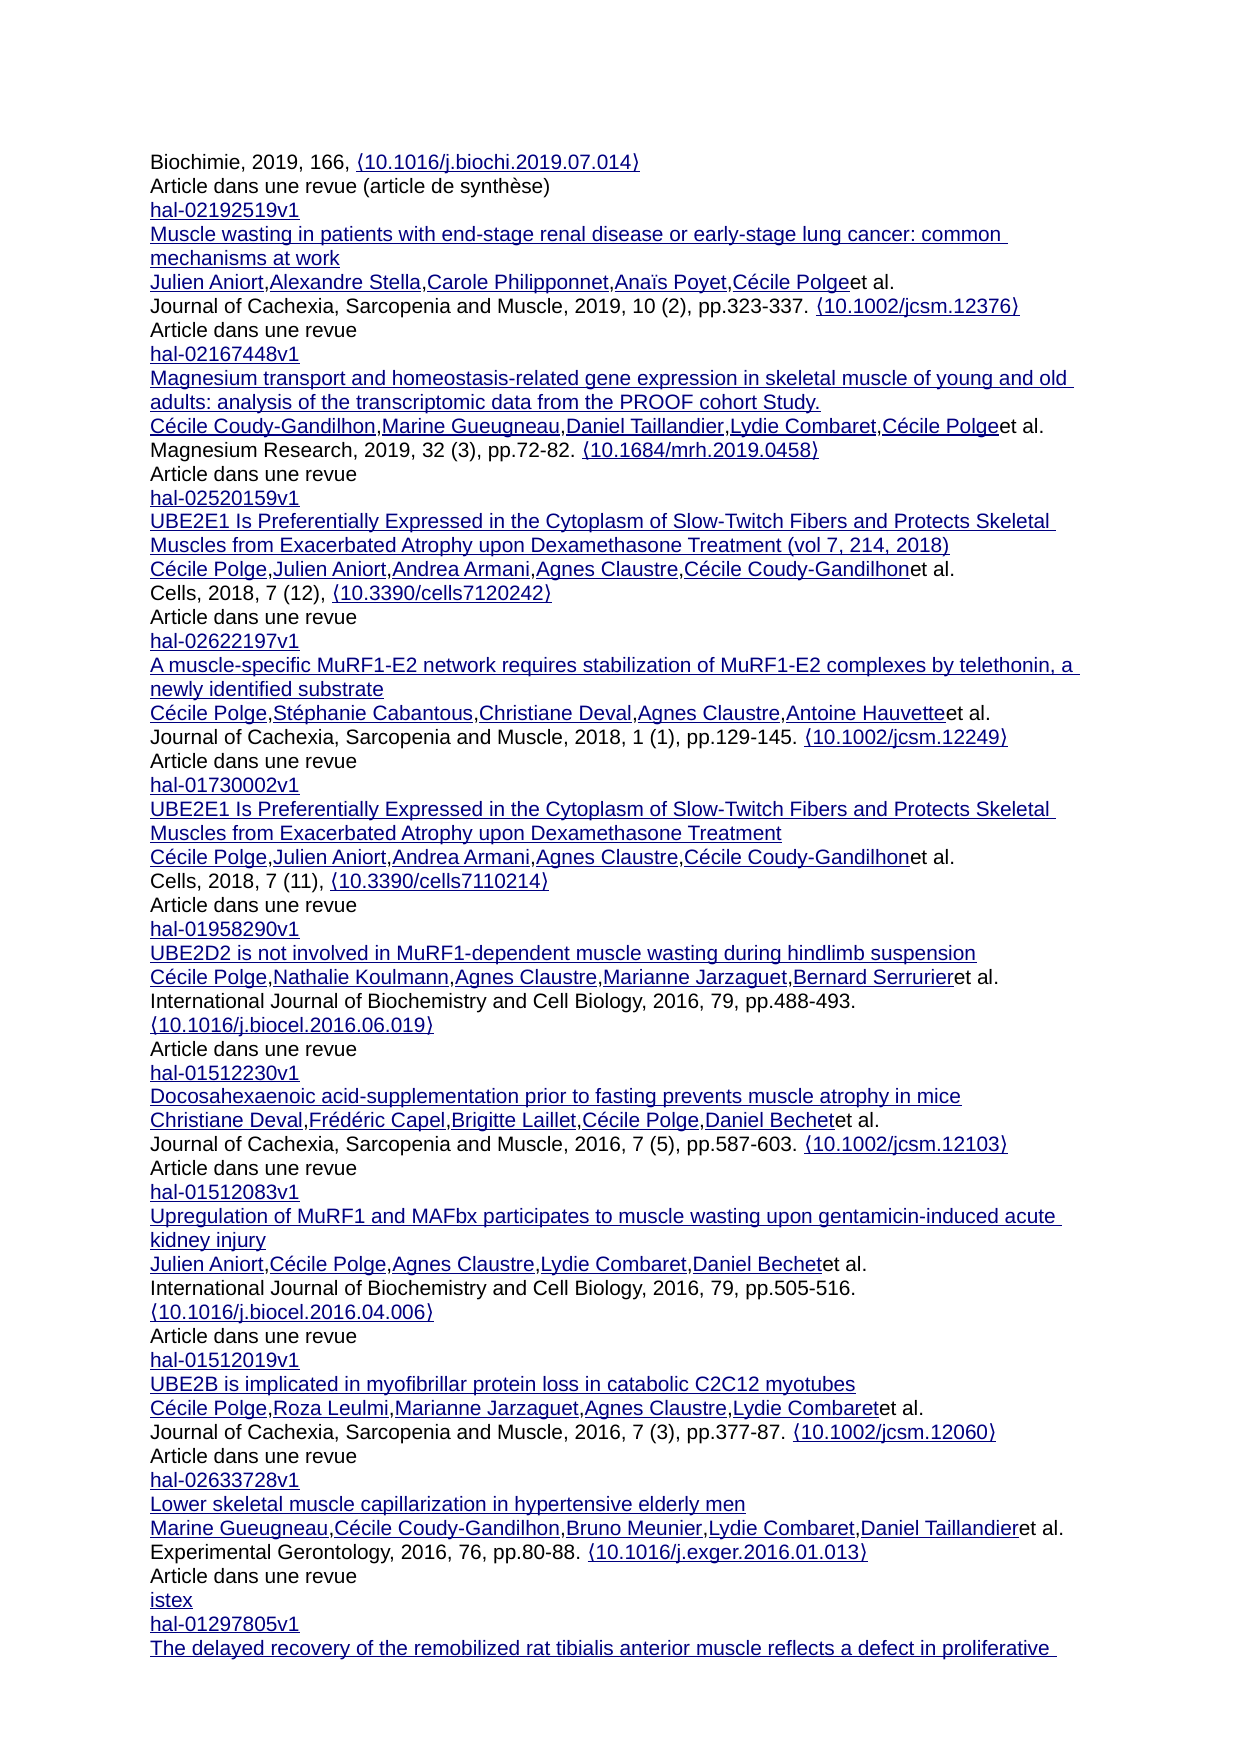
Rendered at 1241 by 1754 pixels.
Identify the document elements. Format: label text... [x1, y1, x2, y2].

table_cell UBE2E1 Is Preferentially Expressed in the Cytoplasm of Slow-Twitch Fibers and Protects Skeletal Muscles from Exacerbated Atrophy upon Dexamethasone Treatment (vol 7, 214, 2018) Cécile Polge,Julien Aniort,Andrea Armani,Agnes Claustre,Cécile Coudy-Gandilhonet al. Cells, 2018, 7 (12), ⟨10.3390/cells7120242⟩ Article dans une revue hal-02622197v1 [150, 509, 1090, 653]
table_cell UBE2D2 is not involved in MuRF1-dependent muscle wasting during hindlimb suspension Cécile Polge,Nathalie Koulmann,Agnes Claustre,Marianne Jarzaguet,Bernard Serrurieret al. International Journal of Biochemistry and Cell Biology, 2016, 79, pp.488-493. ⟨10.1016/j.biocel.2016.06.019⟩ Article dans une revue hal-01512230v1 [150, 941, 1090, 1084]
table_cell Lower skeletal muscle capillarization in hypertensive elderly men Marine Gueugneau,Cécile Coudy-Gandilhon,Bruno Meunier,Lydie Combaret,Daniel Taillandieret al. Experimental Gerontology, 2016, 76, pp.80-88. ⟨10.1016/j.exger.2016.01.013⟩ Article dans une revue istex hal-01297805v1 [150, 1492, 1090, 1635]
table_cell Biochimie, 2019, 166, ⟨10.1016/j.biochi.2019.07.014⟩ Article dans une revue (article de synthèse) hal-02192519v1 [150, 150, 1090, 222]
table_cell A muscle-specific MuRF1-E2 network requires stabilization of MuRF1-E2 complexes by telethonin, a newly identified substrate Cécile Polge,Stéphanie Cabantous,Christiane Deval,Agnes Claustre,Antoine Hauvetteet al. Journal of Cachexia, Sarcopenia and Muscle, 2018, 1 (1), pp.129-145. ⟨10.1002/jcsm.12249⟩ Article dans une revue hal-01730002v1 [150, 653, 1090, 797]
table_cell Magnesium transport and homeostasis-related gene expression in skeletal muscle of young and old adults: analysis of the transcriptomic data from the PROOF cohort Study. Cécile Coudy-Gandilhon,Marine Gueugneau,Daniel Taillandier,Lydie Combaret,Cécile Polgeet al. Magnesium Research, 2019, 32 (3), pp.72-82. ⟨10.1684/mrh.2019.0458⟩ Article dans une revue hal-02520159v1 [150, 366, 1090, 509]
table_cell Upregulation of MuRF1 and MAFbx participates to muscle wasting upon gentamicin-induced acute kidney injury Julien Aniort,Cécile Polge,Agnes Claustre,Lydie Combaret,Daniel Bechetet al. International Journal of Biochemistry and Cell Biology, 2016, 79, pp.505-516. ⟨10.1016/j.biocel.2016.04.006⟩ Article dans une revue hal-01512019v1 [150, 1204, 1090, 1372]
table_cell Docosahexaenoic acid-supplementation prior to fasting prevents muscle atrophy in mice Christiane Deval,Frédéric Capel,Brigitte Laillet,Cécile Polge,Daniel Bechetet al. Journal of Cachexia, Sarcopenia and Muscle, 2016, 7 (5), pp.587-603. ⟨10.1002/jcsm.12103⟩ Article dans une revue hal-01512083v1 [150, 1084, 1090, 1204]
table_cell UBE2B is implicated in myofibrillar protein loss in catabolic C2C12 myotubes Cécile Polge,Roza Leulmi,Marianne Jarzaguet,Agnes Claustre,Lydie Combaretet al. Journal of Cachexia, Sarcopenia and Muscle, 2016, 7 (3), pp.377-87. ⟨10.1002/jcsm.12060⟩ Article dans une revue hal-02633728v1 [150, 1372, 1090, 1492]
table_cell UBE2E1 Is Preferentially Expressed in the Cytoplasm of Slow-Twitch Fibers and Protects Skeletal Muscles from Exacerbated Atrophy upon Dexamethasone Treatment Cécile Polge,Julien Aniort,Andrea Armani,Agnes Claustre,Cécile Coudy-Gandilhonet al. Cells, 2018, 7 (11), ⟨10.3390/cells7110214⟩ Article dans une revue hal-01958290v1 [150, 797, 1090, 941]
table_cell The delayed recovery of the remobilized rat tibialis anterior muscle reflects a defect in proliferative [150, 1635, 1090, 1659]
table_cell Muscle wasting in patients with end‐stage renal disease or early‐stage lung cancer: common mechanisms at work Julien Aniort,Alexandre Stella,Carole Philipponnet,Anaïs Poyet,Cécile Polgeet al. Journal of Cachexia, Sarcopenia and Muscle, 2019, 10 (2), pp.323-337. ⟨10.1002/jcsm.12376⟩ Article dans une revue hal-02167448v1 [150, 222, 1090, 366]
